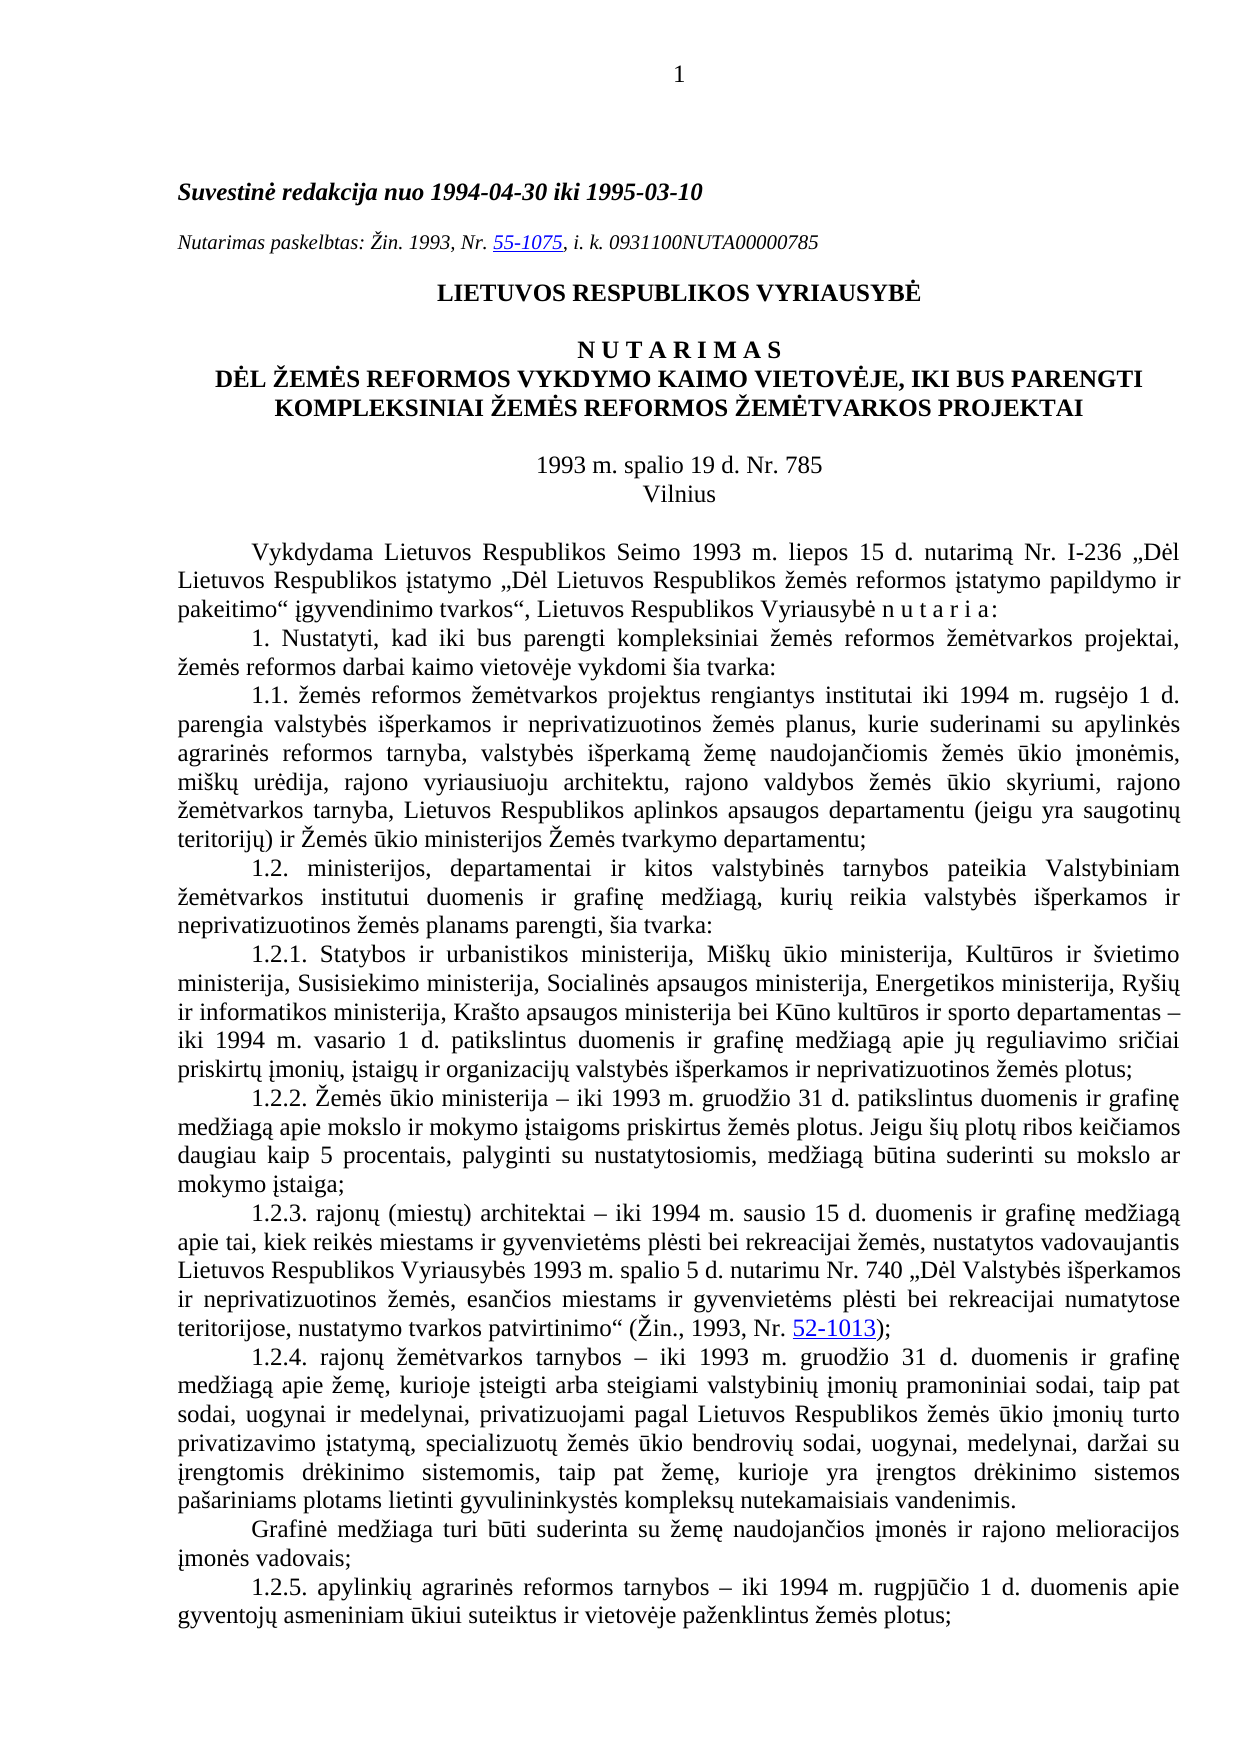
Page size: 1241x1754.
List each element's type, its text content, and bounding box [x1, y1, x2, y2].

text Nutarimas paskelbtas: Žin. 1993, Nr. 55-1075, i. k. 0931100NUTA00000785 [177, 230, 1181, 254]
text 1.2.3. rajonų (miestų) architektai – iki 1994 m. sausio 15 d. duomenis ir grafinę medžiagą apie tai, kiek reikės miestams ir gyvenvietėms plėsti bei rekreacijai žemės, nustatytos vadovaujantis Lietuvos Respublikos Vyriausybės 1993 m. spalio 5 d. nutarimu Nr. 740 „Dėl Valstybės išperkamos ir neprivatizuotinos žemės, esančios miestams ir gyvenvietėms plėsti bei rekreacijai numatytose teritorijose, nustatymo tvarkos patvirtinimo“ (Žin., 1993, Nr. 52-1013); [177, 1198, 1181, 1342]
text 1.2.1. Statybos ir urbanistikos ministerija, Miškų ūkio ministerija, Kultūros ir švietimo ministerija, Susisiekimo ministerija, Socialinės apsaugos ministerija, Energetikos ministerija, Ryšių ir informatikos ministerija, Krašto apsaugos ministerija bei Kūno kultūros ir sporto departamentas – iki 1994 m. vasario 1 d. patikslintus duomenis ir grafinę medžiagą apie jų reguliavimo sričiai priskirtų įmonių, įstaigų ir organizacijų valstybės išperkamos ir neprivatizuotinos žemės plotus; [177, 939, 1181, 1083]
text 1.1. žemės reformos žemėtvarkos projektus rengiantys institutai iki 1994 m. rugsėjo 1 d. parengia valstybės išperkamos ir neprivatizuotinos žemės planus, kurie suderinami su apylinkės agrarinės reformos tarnyba, valstybės išperkamą žemę naudojančiomis žemės ūkio įmonėmis, miškų urėdija, rajono vyriausiuoju architektu, rajono valdybos žemės ūkio skyriumi, rajono žemėtvarkos tarnyba, Lietuvos Respublikos aplinkos apsaugos departamentu (jeigu yra saugotinų teritorijų) ir Žemės ūkio ministerijos Žemės tvarkymo departamentu; [177, 681, 1181, 853]
text 1.2.5. apylinkių agrarinės reformos tarnybos – iki 1994 m. rugpjūčio 1 d. duomenis apie gyventojų asmeniniam ūkiui suteiktus ir vietovėje paženklintus žemės plotus; [177, 1572, 1181, 1629]
text 1.2.4. rajonų žemėtvarkos tarnybos – iki 1993 m. gruodžio 31 d. duomenis ir grafinę medžiagą apie žemę, kurioje įsteigti arba steigiami valstybinių įmonių pramoniniai sodai, taip pat sodai, uogynai ir medelynai, privatizuojami pagal Lietuvos Respublikos žemės ūkio įmonių turto privatizavimo įstatymą, specializuotų žemės ūkio bendrovių sodai, uogynai, medelynai, daržai su įrengtomis drėkinimo sistemomis, taip pat žemę, kurioje yra įrengtos drėkinimo sistemos pašariniams plotams lietinti gyvulininkystės kompleksų nutekamaisiais vandenimis. [177, 1342, 1181, 1514]
text Grafinė medžiaga turi būti suderinta su žemę naudojančios įmonės ir rajono melioracijos įmonės vadovais; [177, 1514, 1181, 1572]
text Vykdydama Lietuvos Respublikos Seimo 1993 m. liepos 15 d. nutarimą Nr. I-236 „Dėl Lietuvos Respublikos įstatymo „Dėl Lietuvos Respublikos žemės reformos įstatymo papildymo ir pakeitimo“ įgyvendinimo tvarkos“, Lietuvos Respublikos Vyriausybė nutaria: [177, 537, 1181, 623]
text N U T A R I M A S [177, 336, 1181, 364]
text Suvestinė redakcija nuo 1994-04-30 iki 1995-03-10 [177, 177, 1181, 206]
text 1993 m. spalio 19 d. Nr. 785 [177, 451, 1181, 479]
text LIETUVOS RESPUBLIKOS VYRIAUSYBĖ [177, 278, 1181, 307]
text DĖL ŽEMĖS REFORMOS VYKDYMO KAIMO VIETOVĖJE, IKI BUS PARENGTI KOMPLEKSINIAI ŽEMĖS REFORMOS ŽEMĖTVARKOS PROJEKTAI [177, 364, 1181, 422]
text Vilnius [177, 479, 1181, 508]
text 1.2.2. Žemės ūkio ministerija – iki 1993 m. gruodžio 31 d. patikslintus duomenis ir grafinę medžiagą apie mokslo ir mokymo įstaigoms priskirtus žemės plotus. Jeigu šių plotų ribos keičiamos daugiau kaip 5 procentais, palyginti su nustatytosiomis, medžiagą būtina suderinti su mokslo ar mokymo įstaiga; [177, 1083, 1181, 1198]
text 1. Nustatyti, kad iki bus parengti kompleksiniai žemės reformos žemėtvarkos projektai, žemės reformos darbai kaimo vietovėje vykdomi šia tvarka: [177, 623, 1181, 681]
text 1.2. ministerijos, departamentai ir kitos valstybinės tarnybos pateikia Valstybiniam žemėtvarkos institutui duomenis ir grafinę medžiagą, kurių reikia valstybės išperkamos ir neprivatizuotinos žemės planams parengti, šia tvarka: [177, 853, 1181, 939]
